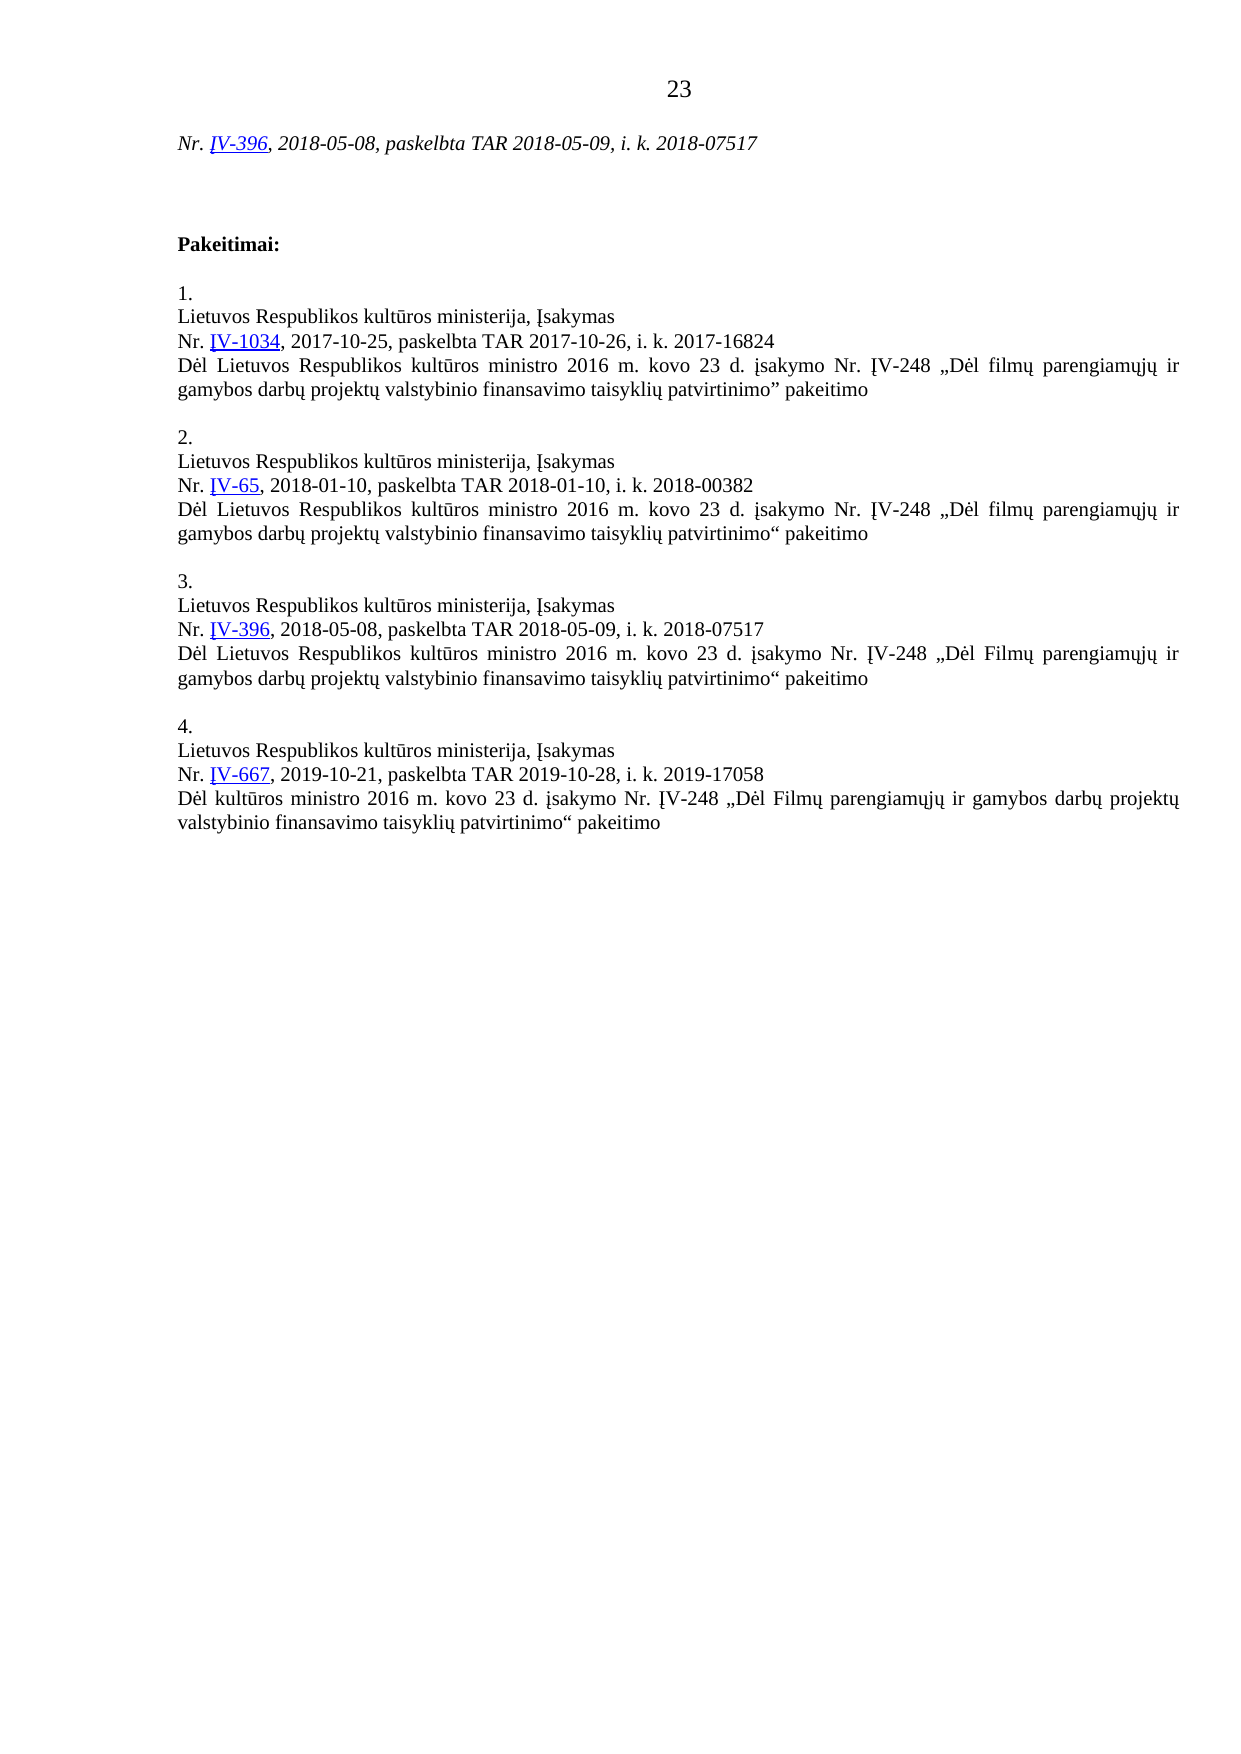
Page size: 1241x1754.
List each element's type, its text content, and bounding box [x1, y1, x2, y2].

text 4. [177, 713, 1181, 738]
text Nr. ĮV-667, 2019-10-21, paskelbta TAR 2019-10-28, i. k. 2019-17058 [177, 762, 1181, 786]
text Lietuvos Respublikos kultūros ministerija, Įsakymas [177, 738, 1181, 762]
text Lietuvos Respublikos kultūros ministerija, Įsakymas [177, 304, 1181, 328]
text Pakeitimai: [177, 232, 1181, 256]
text Nr. ĮV-65, 2018-01-10, paskelbta TAR 2018-01-10, i. k. 2018-00382 [177, 473, 1181, 497]
text Dėl Lietuvos Respublikos kultūros ministro 2016 m. kovo 23 d. įsakymo Nr. ĮV-248 „Dėl filmų parengiamųjų ir gamybos darbų projektų valstybinio finansavimo taisyklių patvirtinimo” pakeitimo [177, 353, 1181, 401]
text Nr. ĮV-396, 2018-05-08, paskelbta TAR 2018-05-09, i. k. 2018-07517 [177, 617, 1181, 641]
text Nr. ĮV-1034, 2017-10-25, paskelbta TAR 2017-10-26, i. k. 2017-16824 [177, 328, 1181, 353]
text Lietuvos Respublikos kultūros ministerija, Įsakymas [177, 593, 1181, 617]
text Dėl Lietuvos Respublikos kultūros ministro 2016 m. kovo 23 d. įsakymo Nr. ĮV-248 „Dėl filmų parengiamųjų ir gamybos darbų projektų valstybinio finansavimo taisyklių patvirtinimo“ pakeitimo [177, 497, 1181, 545]
text 2. [177, 425, 1181, 449]
text 3. [177, 569, 1181, 593]
text Lietuvos Respublikos kultūros ministerija, Įsakymas [177, 449, 1181, 473]
text 1. [177, 280, 1181, 304]
text Nr. ĮV-396, 2018-05-08, paskelbta TAR 2018-05-09, i. k. 2018-07517 [177, 131, 1181, 155]
text Dėl kultūros ministro 2016 m. kovo 23 d. įsakymo Nr. ĮV-248 „Dėl Filmų parengiamųjų ir gamybos darbų projektų valstybinio finansavimo taisyklių patvirtinimo“ pakeitimo [177, 786, 1181, 834]
text Dėl Lietuvos Respublikos kultūros ministro 2016 m. kovo 23 d. įsakymo Nr. ĮV-248 „Dėl Filmų parengiamųjų ir gamybos darbų projektų valstybinio finansavimo taisyklių patvirtinimo“ pakeitimo [177, 641, 1181, 689]
